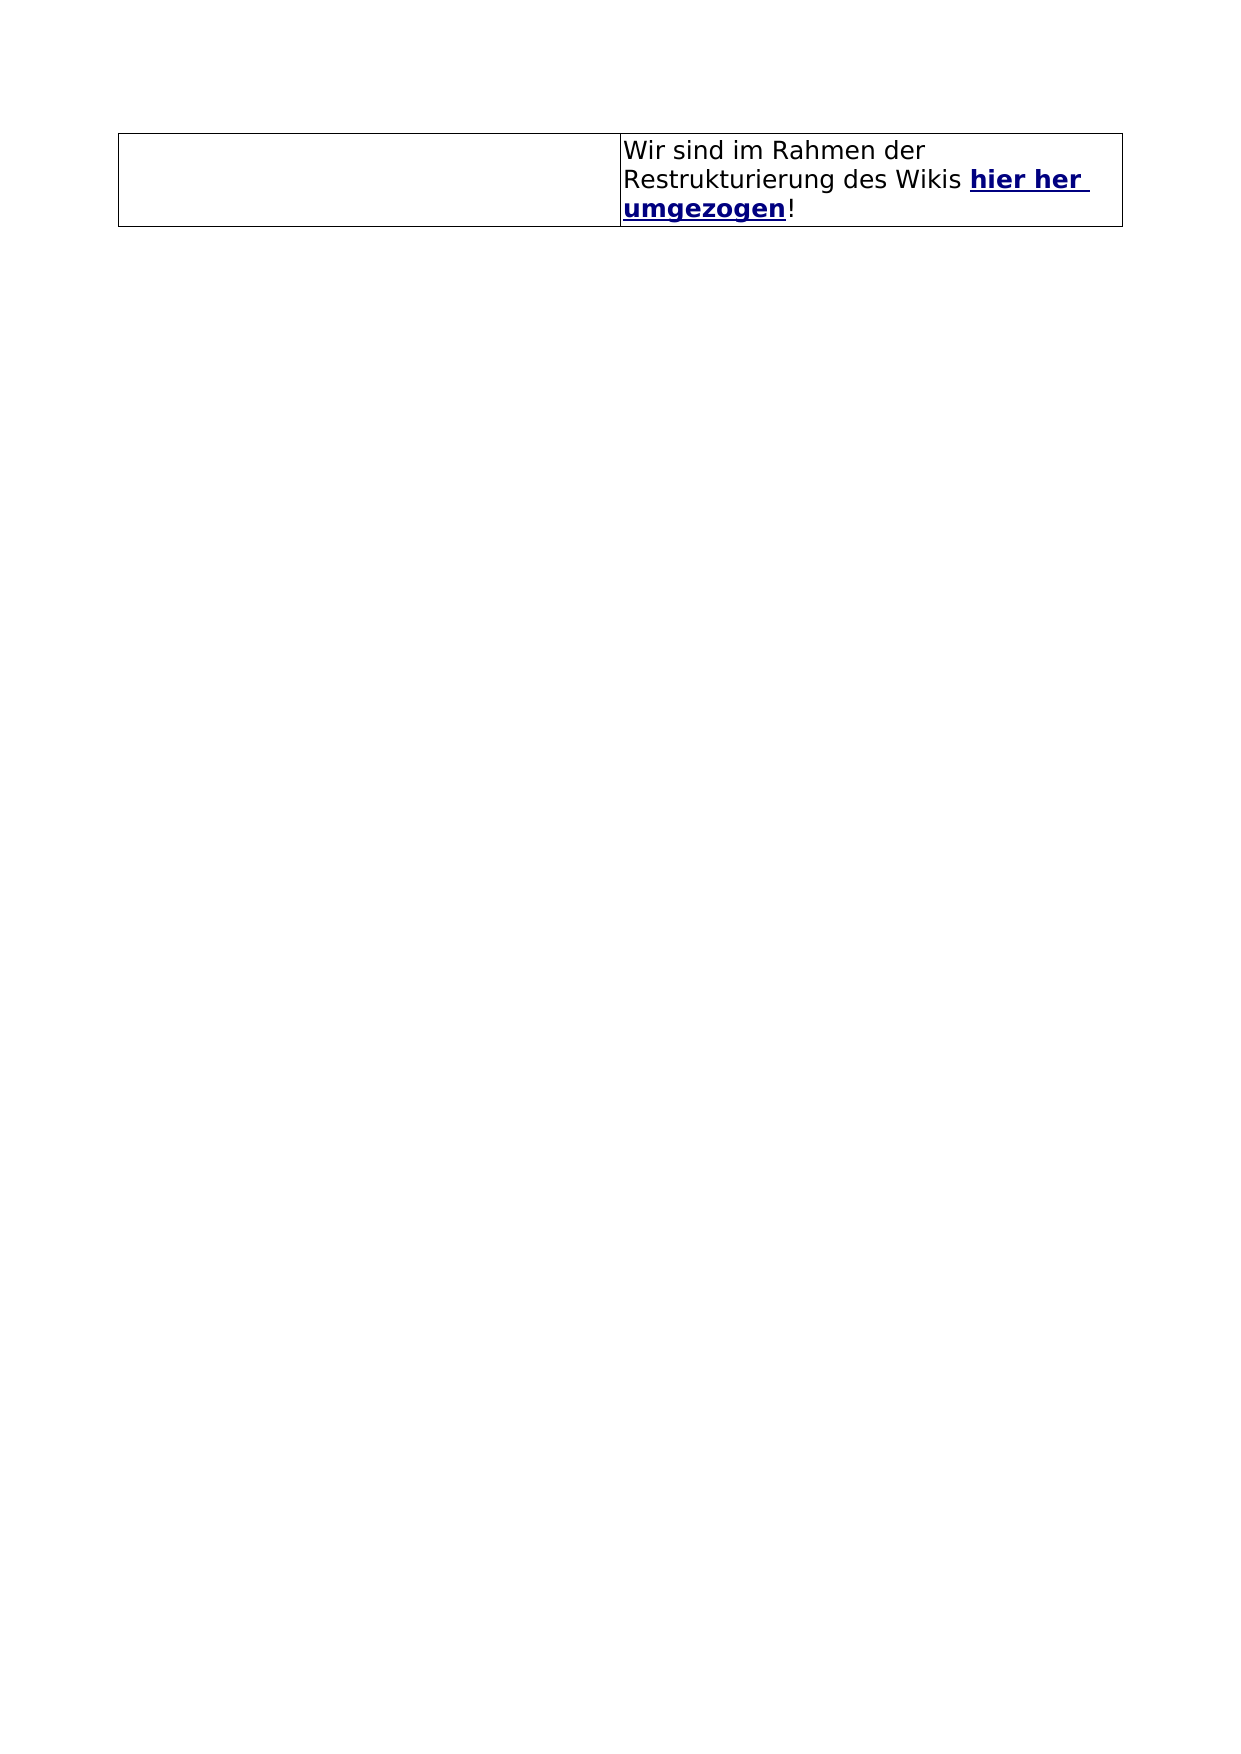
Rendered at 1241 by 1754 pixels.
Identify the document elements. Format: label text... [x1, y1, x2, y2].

table_header Wir sind im Rahmen der Restrukturierung des Wikis hier her umgezogen! [621, 134, 1122, 226]
table_header [119, 134, 620, 226]
